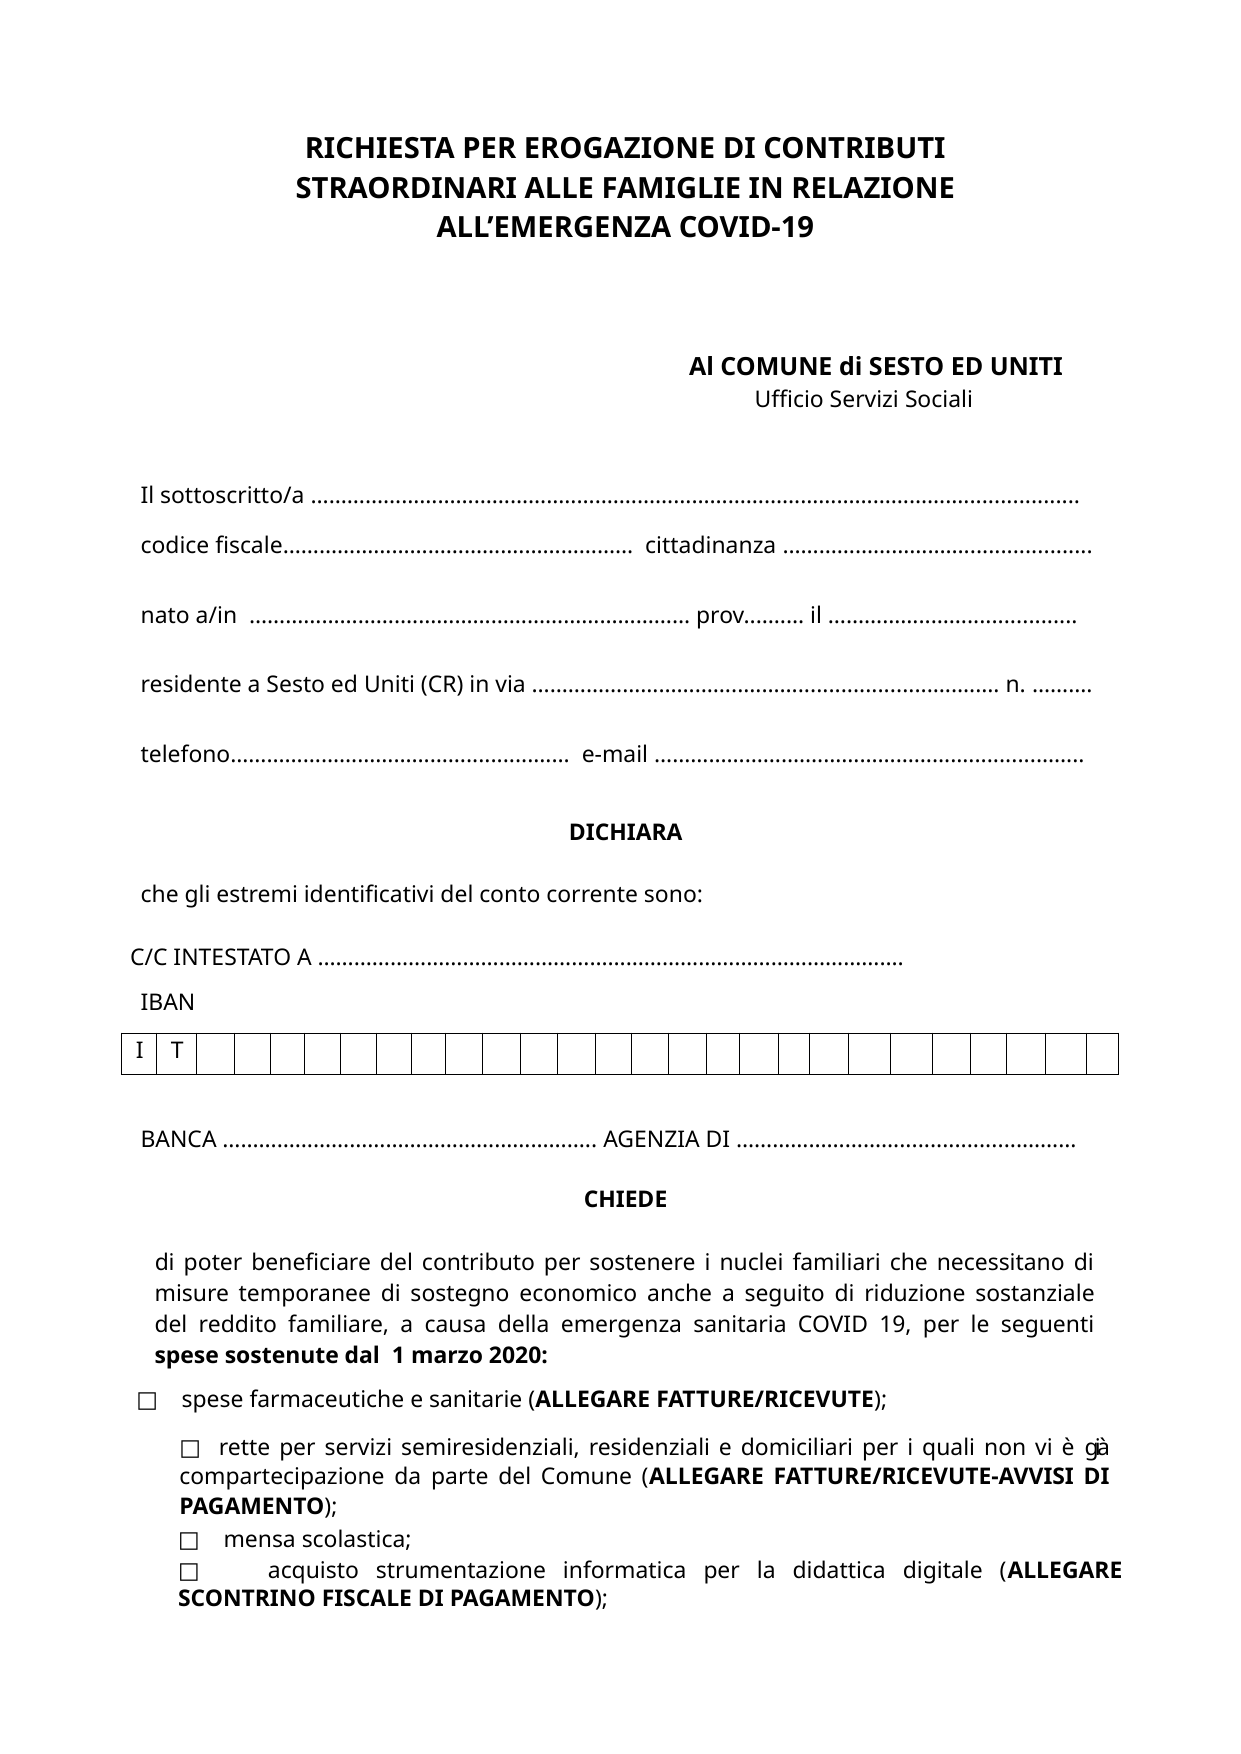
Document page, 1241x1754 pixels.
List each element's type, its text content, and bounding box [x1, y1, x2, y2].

table_header [1007, 1034, 1045, 1074]
table_header [235, 1034, 270, 1074]
table_header [632, 1034, 668, 1074]
table_header T [157, 1034, 196, 1074]
table_header [521, 1034, 557, 1074]
table_header [971, 1034, 1006, 1074]
table_header [483, 1034, 520, 1074]
table_header [891, 1034, 932, 1074]
text BANCA …………………………………………………….. AGENZIA DI ………………………....................……… [140, 1123, 1122, 1154]
table_header [1087, 1034, 1118, 1074]
text nato a/in …………………….………………………………………… prov...….… il ……………..…….................. [140, 599, 1122, 630]
table_header [341, 1034, 376, 1074]
table_header I [122, 1034, 156, 1074]
table_header [933, 1034, 970, 1074]
table_header [446, 1034, 482, 1074]
text residente a Sesto ed Uniti (CR) in via ……………………………..………......................……..… n. ………. [140, 668, 1122, 699]
table_header [740, 1034, 778, 1074]
text codice fiscale………………………………….……………… cittadinanza …………………….…….................... [140, 529, 1122, 560]
table_header [849, 1034, 890, 1074]
table_header [1046, 1034, 1086, 1074]
table_header [810, 1034, 848, 1074]
table_header [305, 1034, 340, 1074]
text Ufficio Servizi Sociali [689, 383, 1122, 414]
text □ spese farmaceutiche e sanitarie (ALLEGARE FATTURE/RICEVUTE); [118, 1371, 1122, 1416]
text □ acquisto strumentazione informatica per la didattica digitale (ALLEGARE SCONTRINO FISCALE DI PAGAMENTO); [178, 1556, 1122, 1613]
table_header [197, 1034, 234, 1074]
table_header [377, 1034, 411, 1074]
text C/C INTESTATO A ……………………………………………………………………………………. [118, 941, 1122, 972]
text IBAN [140, 986, 1122, 1017]
text □ rette per servizi semiresidenziali, residenziali e domiciliari per i quali non vi è già compartecipazione da parte del Comune (ALLEGARE FATTURE/RICEVUTE-AVVISI DI PAGAMENTO); [179, 1432, 1109, 1521]
table_header [558, 1034, 595, 1074]
table_header [779, 1034, 809, 1074]
table_header [271, 1034, 304, 1074]
table_header [707, 1034, 739, 1074]
text di poter beneficiare del contributo per sostenere i nuclei familiari che necessitano di misure temporanee di sostegno economico anche a seguito di riduzione sostanziale del reddito familiare, a causa della emergenza sanitaria COVID 19, per le seguenti spese sostenute dal 1 marzo 2020: [154, 1246, 1096, 1371]
text che gli estremi identificativi del conto corrente sono: [140, 878, 1122, 909]
subtitle CHIEDE [202, 1183, 1049, 1215]
table_header [669, 1034, 706, 1074]
text Al COMUNE di SESTO ED UNITI [689, 349, 1122, 383]
subtitle DICHIARA [202, 816, 1049, 847]
table_header [596, 1034, 631, 1074]
text RICHIESTA PER EROGAZIONE DI CONTRIBUTI STRAORDINARI ALLE FAMIGLIE IN RELAZIONE ALL’EMERGENZA COVID-19 [202, 127, 1049, 246]
table_header [412, 1034, 445, 1074]
text telefono…………………………………...........…… e-mail ………………….…………………………...........…….. [140, 738, 1122, 769]
text Il sottoscritto/a ……………………………………..…….…………………………………………………................... [140, 479, 1122, 510]
text □ mensa scolastica; [178, 1525, 1122, 1553]
